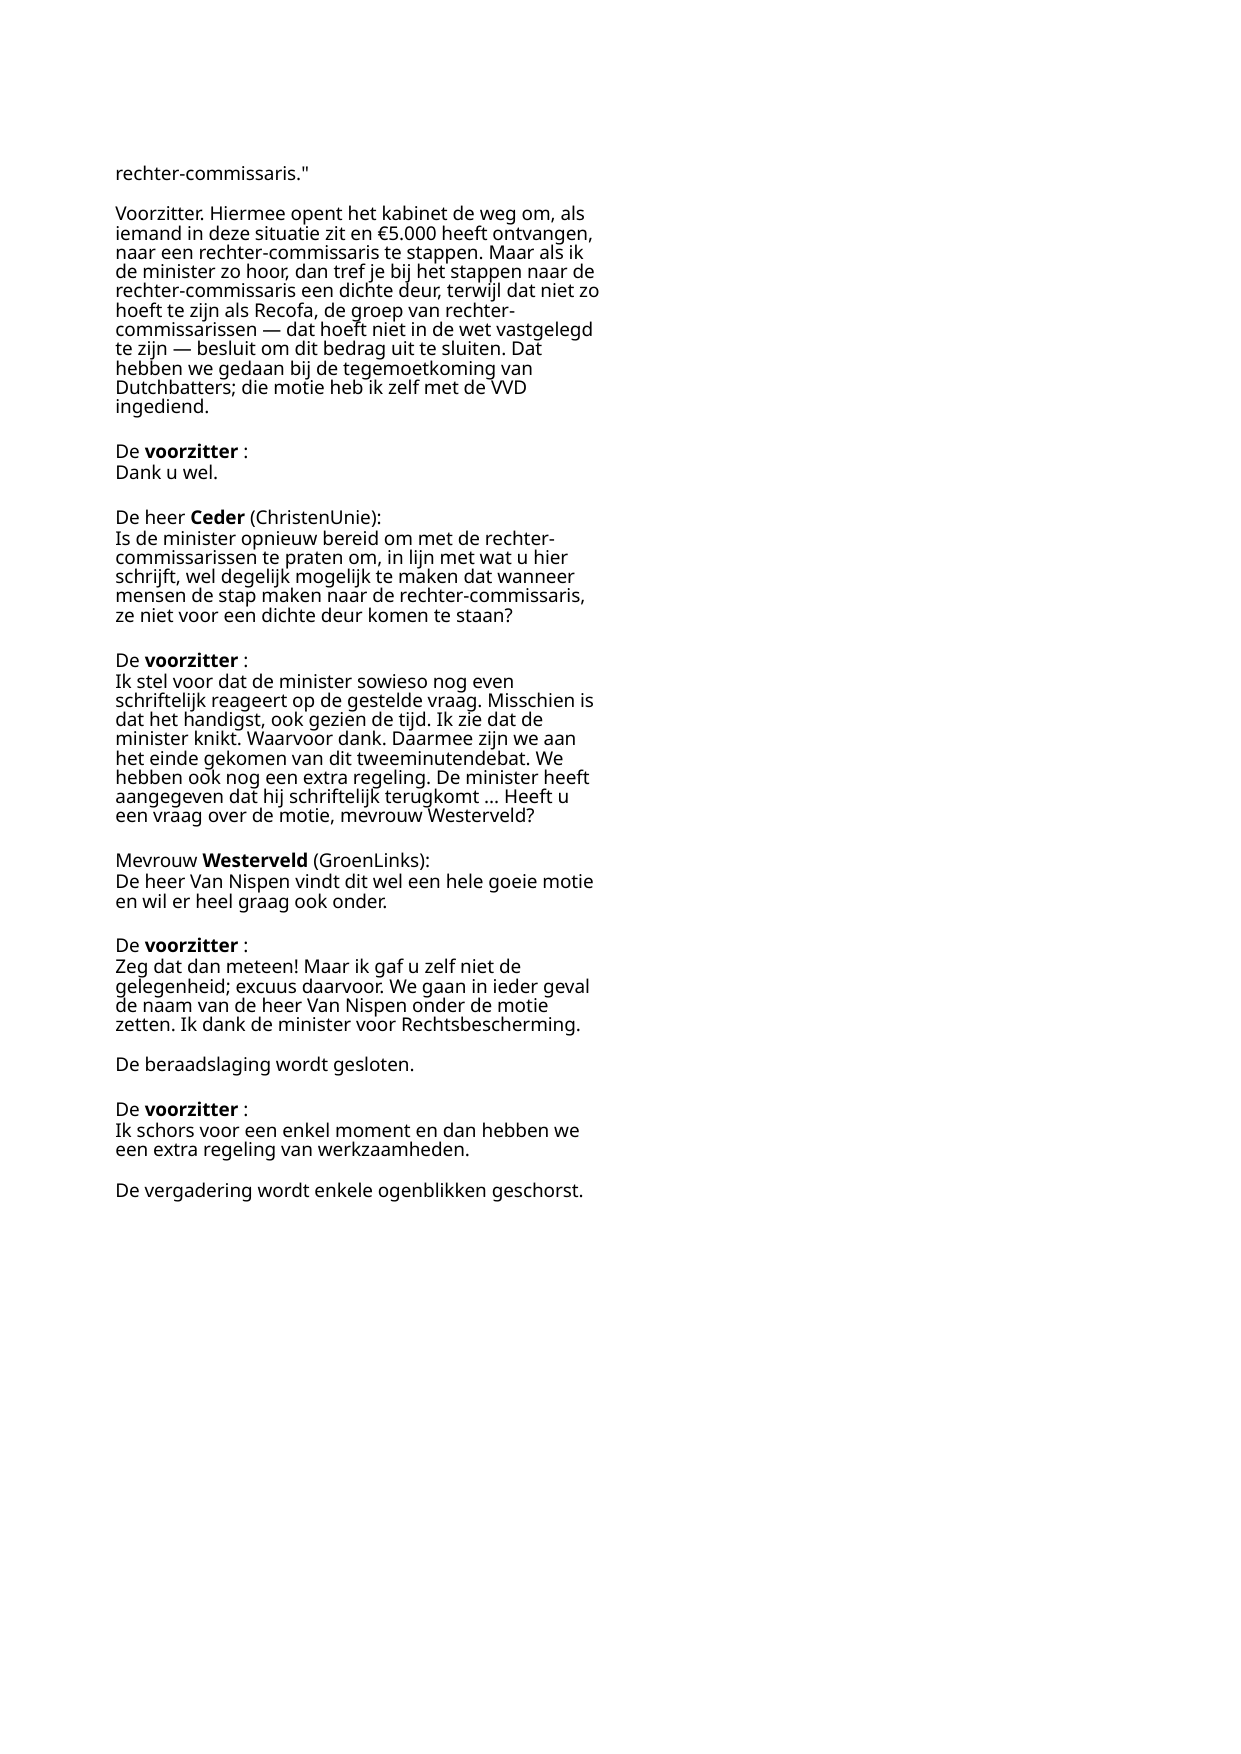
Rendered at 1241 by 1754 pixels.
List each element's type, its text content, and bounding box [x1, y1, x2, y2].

text Ik stel voor dat de minister sowieso nog even schriftelijk reageert op de gestelde vraag. Misschien is dat het handigst, ook gezien de tijd. Ik zie dat de minister knikt. Waarvoor dank. Daarmee zijn we aan het einde gekomen van dit tweeminutendebat. We hebben ook nog een extra regeling. De minister heeft aangegeven dat hij schriftelijk terugkomt ... Heeft u een vraag over de motie, mevrouw Westerveld? [115, 673, 605, 827]
text De voorzitter : [115, 438, 605, 464]
text rechter-commissaris." [115, 165, 605, 184]
text De heer Ceder (ChristenUnie): [115, 504, 605, 530]
text De beraadslaging wordt gesloten. [115, 1056, 605, 1076]
text De voorzitter : [115, 1096, 605, 1122]
text Zeg dat dan meteen! Maar ik gaf u zelf niet de gelegenheid; excuus daarvoor. We gaan in ieder geval de naam van de heer Van Nispen onder de motie zetten. Ik dank de minister voor Rechtsbescherming. [115, 958, 605, 1036]
text Dank u wel. [115, 464, 605, 483]
text De heer Van Nispen vindt dit wel een hele goeie motie en wil er heel graag ook onder. [115, 873, 605, 912]
text Ik schors voor een enkel moment en dan hebben we een extra regeling van werkzaamheden. [115, 1122, 605, 1161]
text Is de minister opnieuw bereid om met de rechter-commissarissen te praten om, in lijn met wat u hier schrijft, wel degelijk mogelijk te maken dat wanneer mensen de stap maken naar de rechter-commissaris, ze niet voor een dichte deur komen te staan? [115, 530, 605, 626]
text De vergadering wordt enkele ogenblikken geschorst. [115, 1182, 605, 1201]
text De voorzitter : [115, 647, 605, 673]
text Mevrouw Westerveld (GroenLinks): [115, 848, 605, 873]
text De voorzitter : [115, 933, 605, 958]
text Voorzitter. Hiermee opent het kabinet de weg om, als iemand in deze situatie zit en €5.000 heeft ontvangen, naar een rechter-commissaris te stappen. Maar als ik de minister zo hoor, dan tref je bij het stappen naar de rechter-commissaris een dichte deur, terwijl dat niet zo hoeft te zijn als Recofa, de groep van rechter-commissarissen — dat hoeft niet in de wet vastgelegd te zijn — besluit om dit bedrag uit te sluiten. Dat hebben we gedaan bij de tegemoetkoming van Dutchbatters; die motie heb ik zelf met de VVD ingediend. [115, 205, 605, 417]
